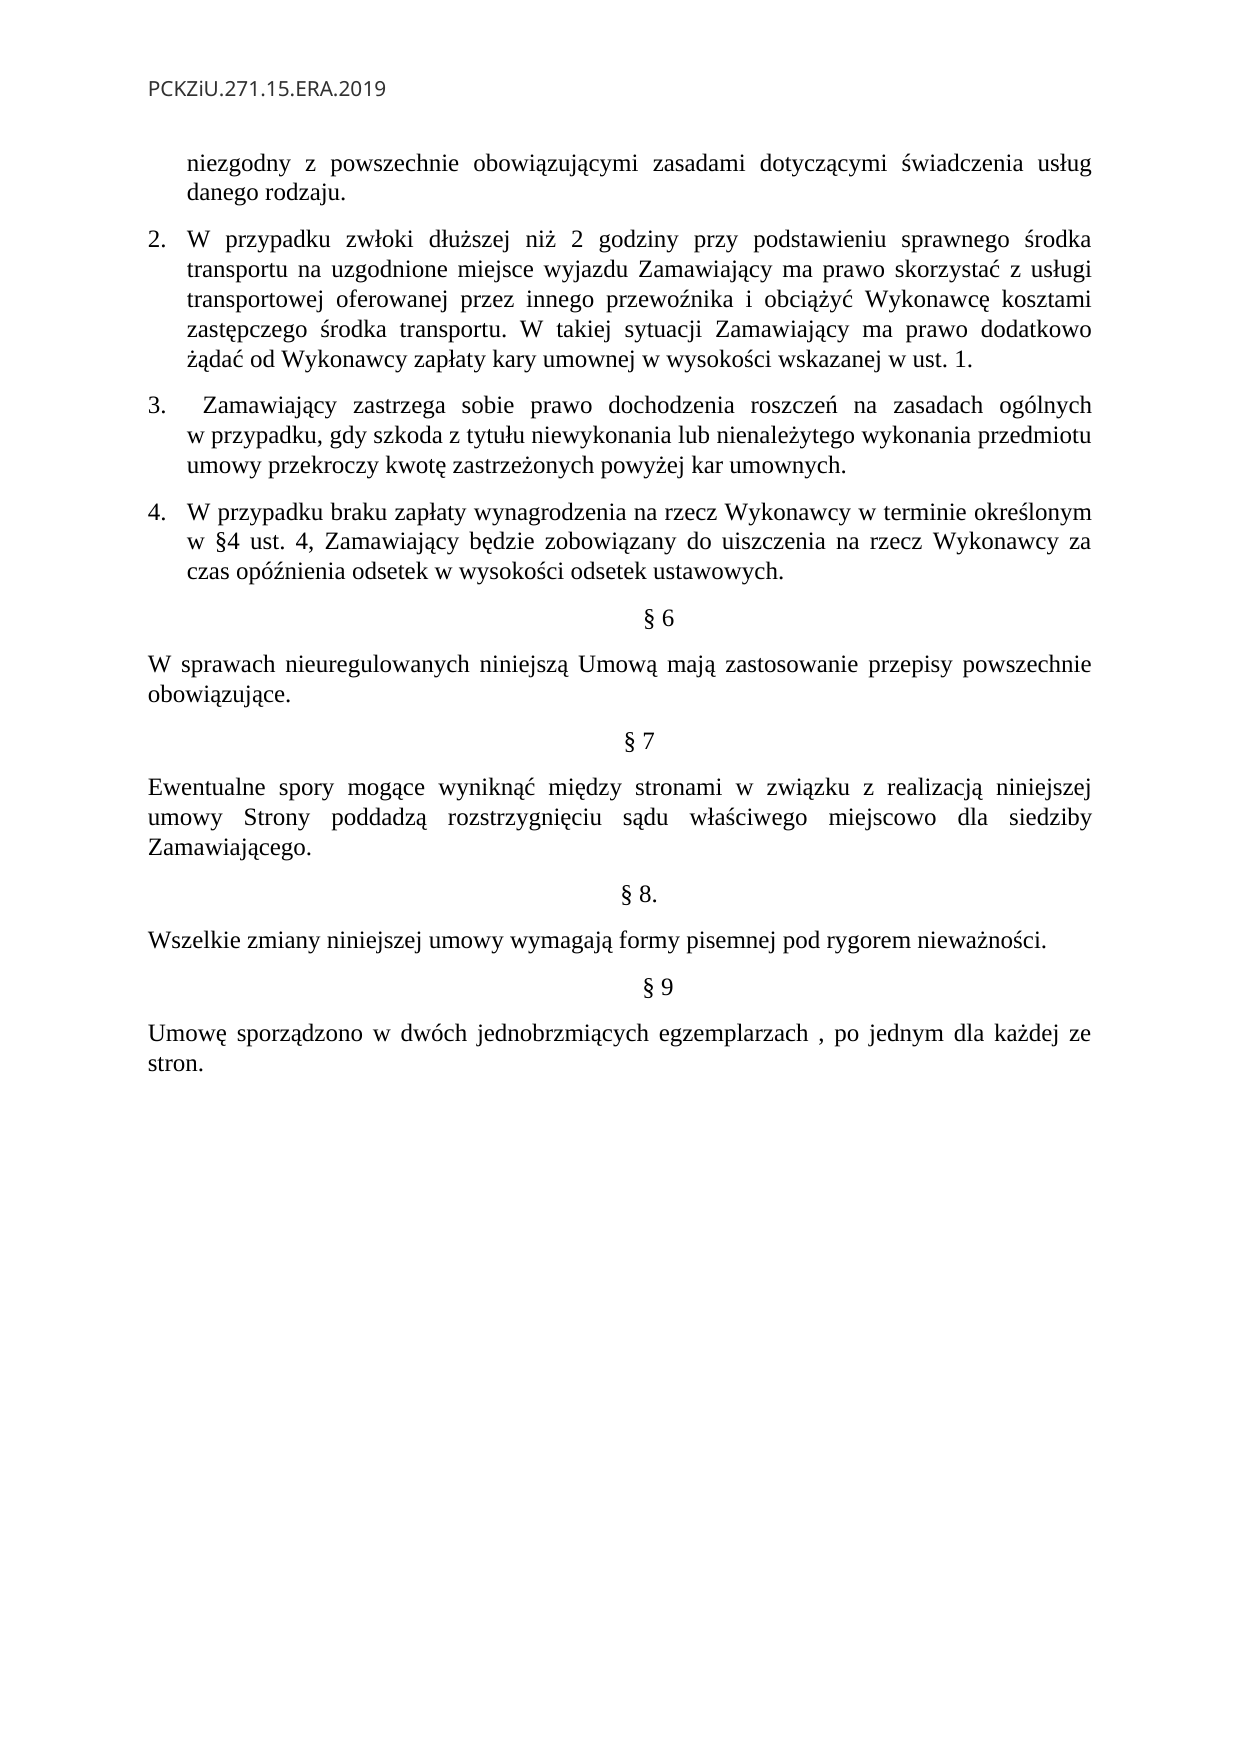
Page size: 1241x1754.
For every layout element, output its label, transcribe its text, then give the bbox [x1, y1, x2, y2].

text Wszelkie zmiany niniejszej umowy wymagają formy pisemnej pod rygorem nieważności. [148, 925, 1093, 954]
text W sprawach nieuregulowanych niniejszą Umową mają zastosowanie przepisy powszechnie obowiązujące. [148, 649, 1093, 708]
text Umowę sporządzono w dwóch jednobrzmiących egzemplarzach , po jednym dla każdej ze stron. [148, 1018, 1093, 1077]
text Ewentualne spory mogące wyniknąć między stronami w związku z realizacją niniejszej umowy Strony poddadzą rozstrzygnięciu sądu właściwego miejscowo dla siedziby Zamawiającego. [148, 772, 1093, 861]
list niezgodny z powszechnie obowiązującymi zasadami dotyczącymi świadczenia usług danego rodzaju. [148, 148, 1093, 206]
list § 9 [223, 972, 1093, 1001]
list W przypadku braku zapłaty wynagrodzenia na rzecz Wykonawcy w terminie określonym w §4 ust. 4, Zamawiający będzie zobowiązany do uiszczenia na rzecz Wykonawcy za czas opóźnienia odsetek w wysokości odsetek ustawowych. [148, 497, 1093, 585]
list Zamawiający zastrzega sobie prawo dochodzenia roszczeń na zasadach ogólnych w przypadku, gdy szkoda z tytułu niewykonania lub nienależytego wykonania przedmiotu umowy przekroczy kwotę zastrzeżonych powyżej kar umownych. [148, 390, 1093, 479]
list W przypadku zwłoki dłuższej niż 2 godziny przy podstawieniu sprawnego środka transportu na uzgodnione miejsce wyjazdu Zamawiający ma prawo skorzystać z usługi transportowej oferowanej przez innego przewoźnika i obciążyć Wykonawcę kosztami zastępczego środka transportu. W takiej sytuacji Zamawiający ma prawo dodatkowo żądać od Wykonawcy zapłaty kary umownej w wysokości wskazanej w ust. 1. [148, 224, 1093, 372]
list § 6 [224, 603, 1093, 632]
text § 8. [185, 879, 1093, 908]
text § 7 [185, 726, 1093, 755]
